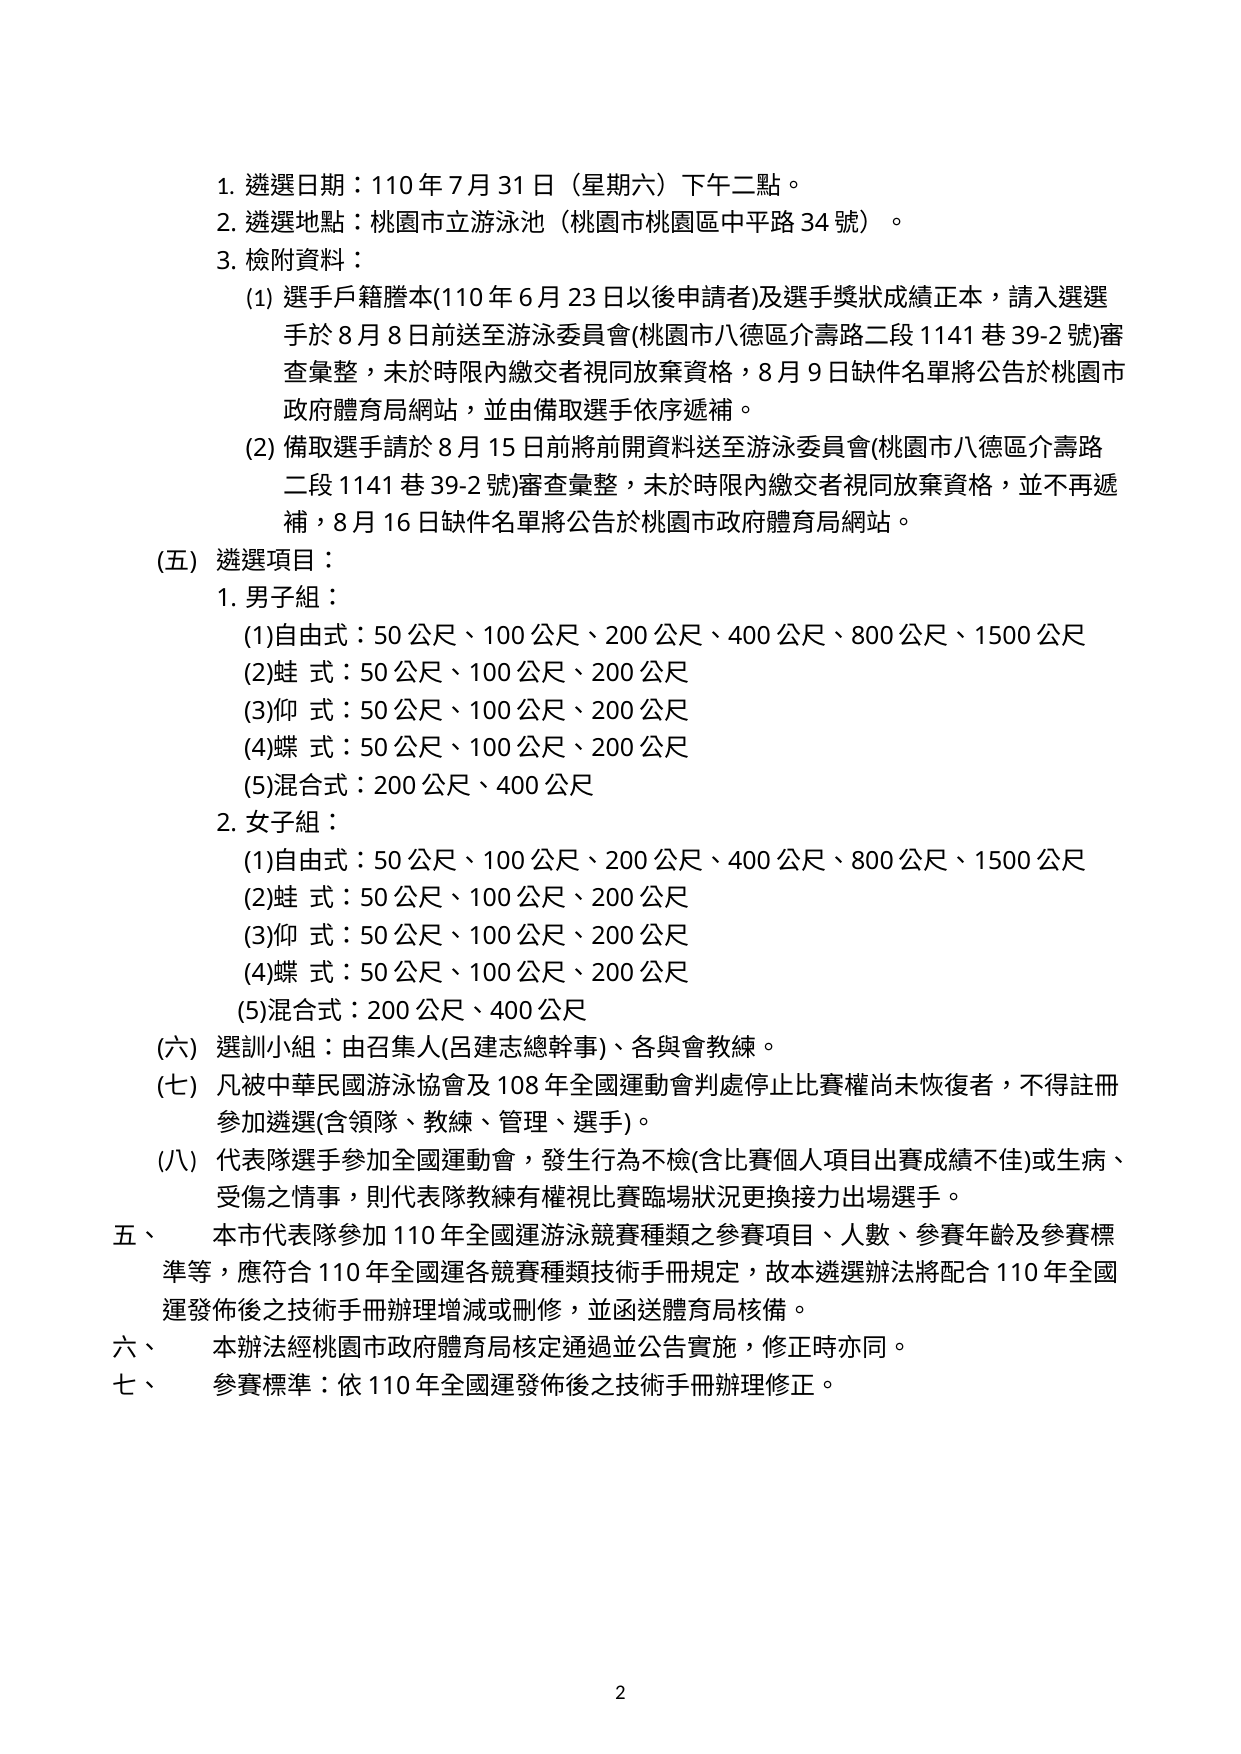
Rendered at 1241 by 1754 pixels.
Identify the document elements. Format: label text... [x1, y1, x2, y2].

list 代表隊選手參加全國運動會，發生行為不檢(含比賽個人項目出賽成績不佳)或生病、受傷之情事，則代表隊教練有權視比賽臨場狀況更換接力出場選手。 [157, 1139, 1128, 1214]
list (4)蝶 式：50公尺、100公尺、200公尺 [237, 952, 1128, 989]
list 檢附資料： [216, 239, 1128, 277]
list (5)混合式：200公尺、400公尺 [237, 989, 1128, 1027]
list (3)仰 式：50公尺、100公尺、200公尺 [237, 914, 1128, 952]
list (2)蛙 式：50公尺、100公尺、200公尺 [237, 877, 1128, 914]
list 遴選項目： [157, 539, 1128, 577]
list 備取選手請於8月15日前將前開資料送至游泳委員會(桃園市八德區介壽路二段1141巷39-2號)審查彙整，未於時限內繳交者視同放棄資格，並不再遞補，8月16日缺件名單將公告於桃園市政府體育局網站。 [245, 427, 1128, 539]
list 選手戶籍謄本(110年6月23日以後申請者)及選手獎狀成績正本，請入選選手於8月8日前送至游泳委員會(桃園市八德區介壽路二段1141巷39-2號)審查𢑥整，未於時限內繳交者視同放棄資格，8月9日缺件名單將公告於桃園市政府體育局網站，並由備取選手依序遞補。 [245, 277, 1128, 427]
list (5)混合式：200公尺、400公尺 [237, 764, 1128, 802]
list 遴選日期：110年7月31日（星期六）下午二點。 [216, 164, 1128, 202]
list (1)自由式：50公尺、100公尺、200公尺、400公尺、800公尺、1500公尺 [237, 839, 1128, 877]
list 本市代表隊參加110年全國運游泳競賽種類之參賽項目、人數、參賽年齡及參賽標準等，應符合110年全國運各競賽種類技術手冊規定，故本遴選辦法將配合110年全國運發佈後之技術手冊辦理增減或刪修，並函送體育局核備。 [112, 1214, 1128, 1327]
list 選訓小組：由召集人(呂建志總幹事)、各與會教練。 [157, 1027, 1128, 1064]
list 參賽標準：依110年全國運發佈後之技術手冊辦理修正。 [112, 1364, 1128, 1402]
list 本辦法經桃園市政府體育局核定通過並公告實施，修正時亦同。 [112, 1327, 1128, 1364]
list (4)蝶 式：50公尺、100公尺、200公尺 [237, 727, 1128, 764]
list 遴選地點：桃園市立游泳池（桃園市桃園區中平路34號）。 [216, 202, 1128, 239]
list (2)蛙 式：50公尺、100公尺、200公尺 [237, 652, 1128, 689]
list (3)仰 式：50公尺、100公尺、200公尺 [237, 689, 1128, 727]
list 女子組： [216, 802, 1128, 839]
list 男子組： [216, 577, 1128, 614]
list 凡被中華民國游泳協會及108年全國運動會判處停止比賽權尚未恢復者，不得註冊參加遴選(含領隊、教練、管理、選手)。 [157, 1064, 1128, 1139]
list (1)自由式：50公尺、100公尺、200公尺、400公尺、800公尺、1500公尺 [237, 614, 1128, 652]
